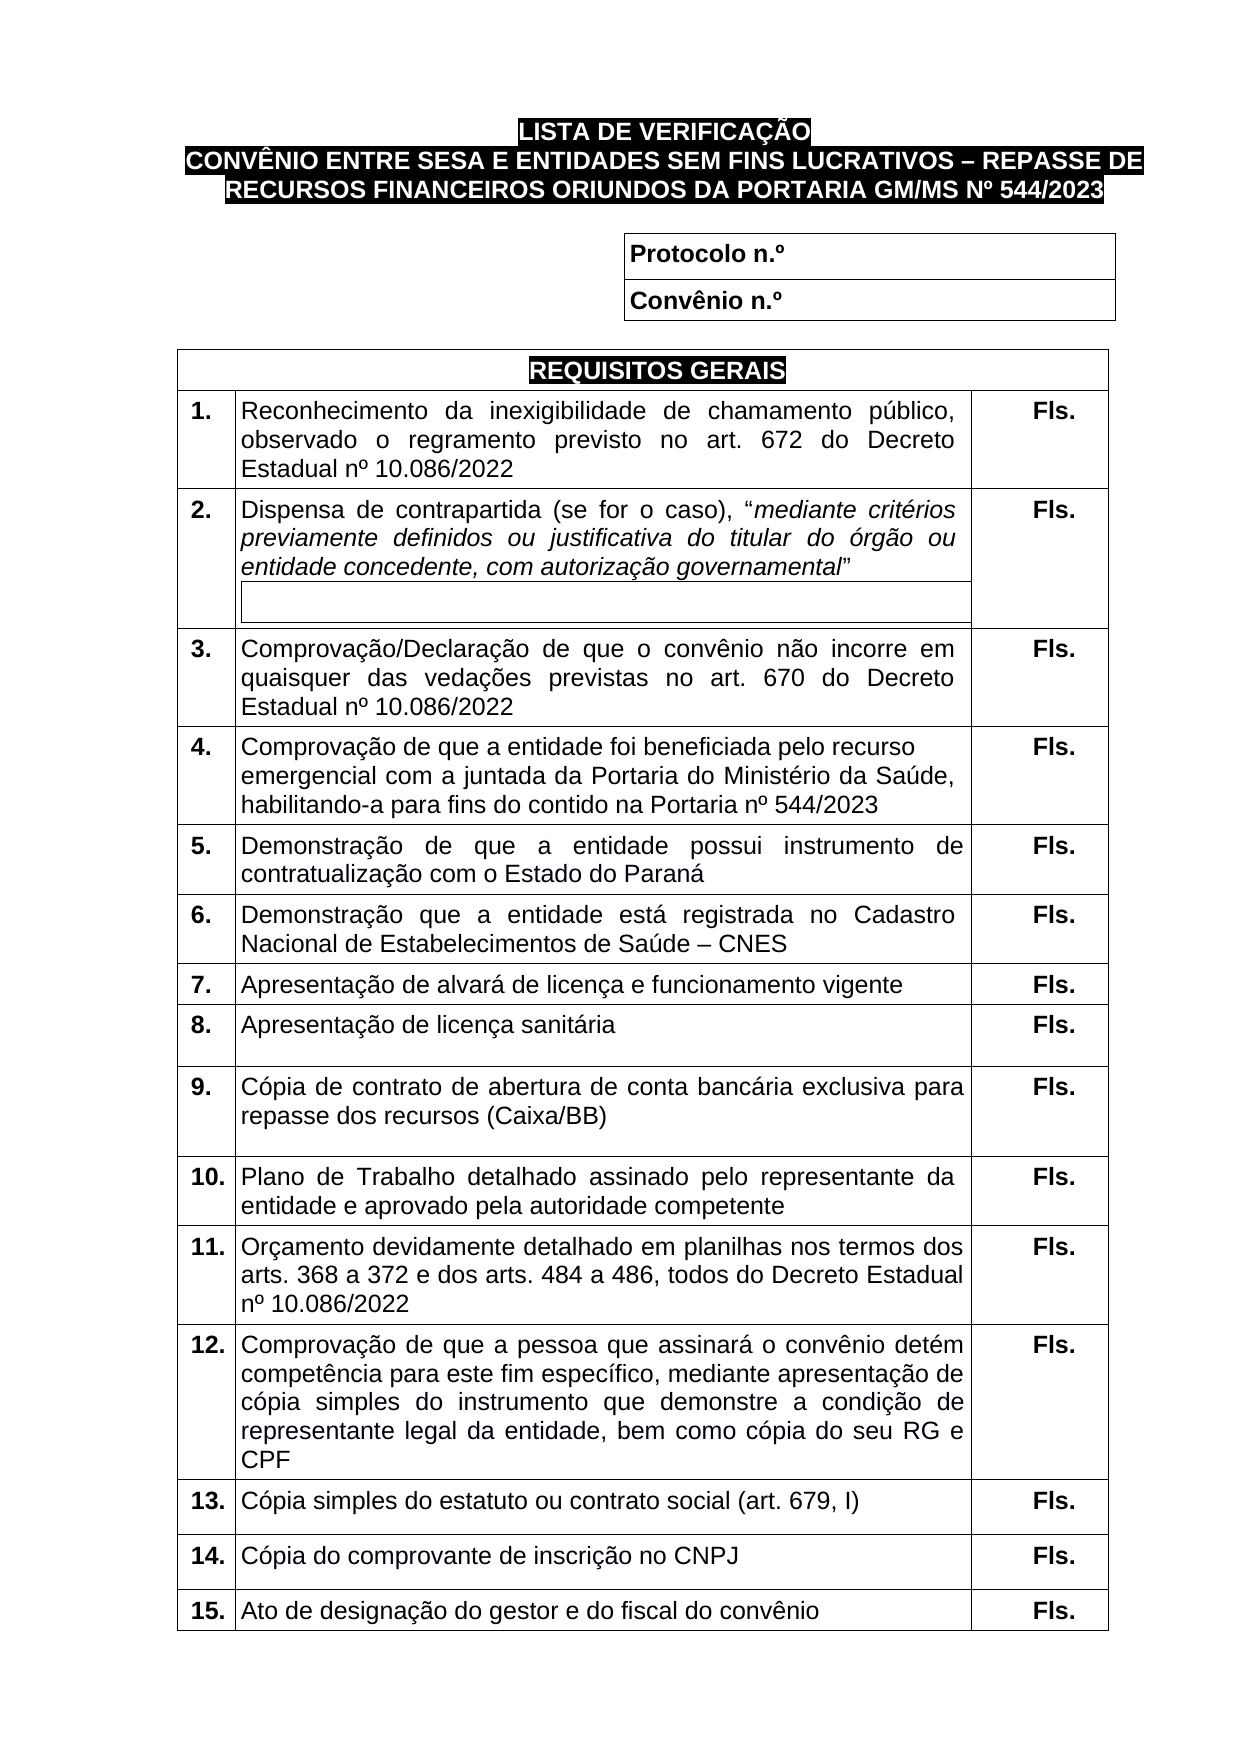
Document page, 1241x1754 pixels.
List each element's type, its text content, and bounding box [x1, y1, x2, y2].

table_cell Demonstração que a entidade está registrada no Cadastro Nacional de Estabelecimentos de Saúde – CNES [236, 895, 971, 963]
table_cell Demonstração de que a entidade possui instrumento de contratualização com o Estado do Paraná [236, 825, 971, 894]
table_header Protocolo n.º [625, 234, 1115, 279]
table_cell Comprovação de que a entidade foi beneficiada pelo recurso emergencial com a juntada da Portaria do Ministério da Saúde, habilitando-a para fins do contido na Portaria nº 544/2023 [236, 727, 971, 824]
table_cell [178, 964, 235, 1004]
table_cell Fls. [972, 1226, 1108, 1324]
table_cell Cópia simples do estatuto ou contrato social (art. 679, I) [236, 1480, 971, 1534]
table_cell [178, 825, 235, 894]
table_cell Plano de Trabalho detalhado assinado pelo representante da entidade e aprovado pela autoridade competente [236, 1157, 971, 1225]
table_cell [178, 895, 235, 963]
table_cell Fls. [972, 1157, 1108, 1225]
table_header [242, 582, 971, 622]
table_cell Fls. [972, 964, 1108, 1004]
table_cell Fls. [972, 1067, 1108, 1156]
table_cell Fls. [972, 727, 1108, 824]
table_cell [178, 391, 235, 488]
table_cell [178, 1325, 235, 1479]
table_cell Fls. [972, 489, 1108, 628]
text LISTA DE VERIFICAÇÃO [177, 117, 1152, 146]
table_cell Cópia de contrato de abertura de conta bancária exclusiva para repasse dos recursos (Caixa/BB) [236, 1067, 971, 1156]
table_cell Fls. [972, 1535, 1108, 1589]
table_cell Fls. [972, 825, 1108, 894]
table_cell Fls. [972, 391, 1108, 488]
table_cell Fls. [972, 895, 1108, 963]
table_cell Comprovação de que a pessoa que assinará o convênio detém competência para este fim específico, mediante apresentação de cópia simples do instrumento que demonstre a condição de representante legal da entidade, bem como cópia do seu RG e CPF [236, 1325, 971, 1479]
table_cell Convênio n.º [625, 280, 1115, 320]
table_cell [178, 1480, 235, 1534]
table_cell Cópia do comprovante de inscrição no CNPJ [236, 1535, 971, 1589]
table_cell Comprovação/Declaração de que o convênio não incorre em quaisquer das vedações previstas no art. 670 do Decreto Estadual nº 10.086/2022 [236, 629, 971, 726]
table_cell Fls. [972, 1005, 1108, 1066]
table_cell [178, 1067, 235, 1156]
table_cell Apresentação de licença sanitária [236, 1005, 971, 1066]
table_cell Ato de designação do gestor e do fiscal do convênio [236, 1590, 971, 1630]
table_cell Fls. [972, 1480, 1108, 1534]
table_cell Fls. [972, 629, 1108, 726]
table_cell [178, 1226, 235, 1324]
text CONVÊNIO ENTRE SESA E ENTIDADES SEM FINS LUCRATIVOS – REPASSE DE RECURSOS FINANCEIROS ORIUNDOS DA PORTARIA GM/MS Nº 544/2023 [177, 146, 1152, 204]
table_cell [178, 489, 235, 628]
table_header REQUISITOS GERAIS [178, 350, 1108, 390]
table_cell Fls. [972, 1590, 1108, 1630]
table_cell [178, 1590, 235, 1630]
table_cell [178, 727, 235, 824]
table_cell Fls. [972, 1325, 1108, 1479]
table_cell [178, 1005, 235, 1066]
table_cell Orçamento devidamente detalhado em planilhas nos termos dos arts. 368 a 372 e dos arts. 484 a 486, todos do Decreto Estadual nº 10.086/2022 [236, 1226, 971, 1324]
table_cell Reconhecimento da inexigibilidade de chamamento público, observado o regramento previsto no art. 672 do Decreto Estadual nº 10.086/2022 [236, 391, 971, 488]
table_cell [178, 1535, 235, 1589]
table_cell [178, 629, 235, 726]
table_cell [178, 1157, 235, 1225]
table_cell Apresentação de alvará de licença e funcionamento vigente [236, 964, 971, 1004]
table_cell Dispensa de contrapartida (se for o caso), “mediante critérios previamente definidos ou justificativa do titular do órgão ou entidade concedente, com autorização governamental” [236, 489, 971, 628]
